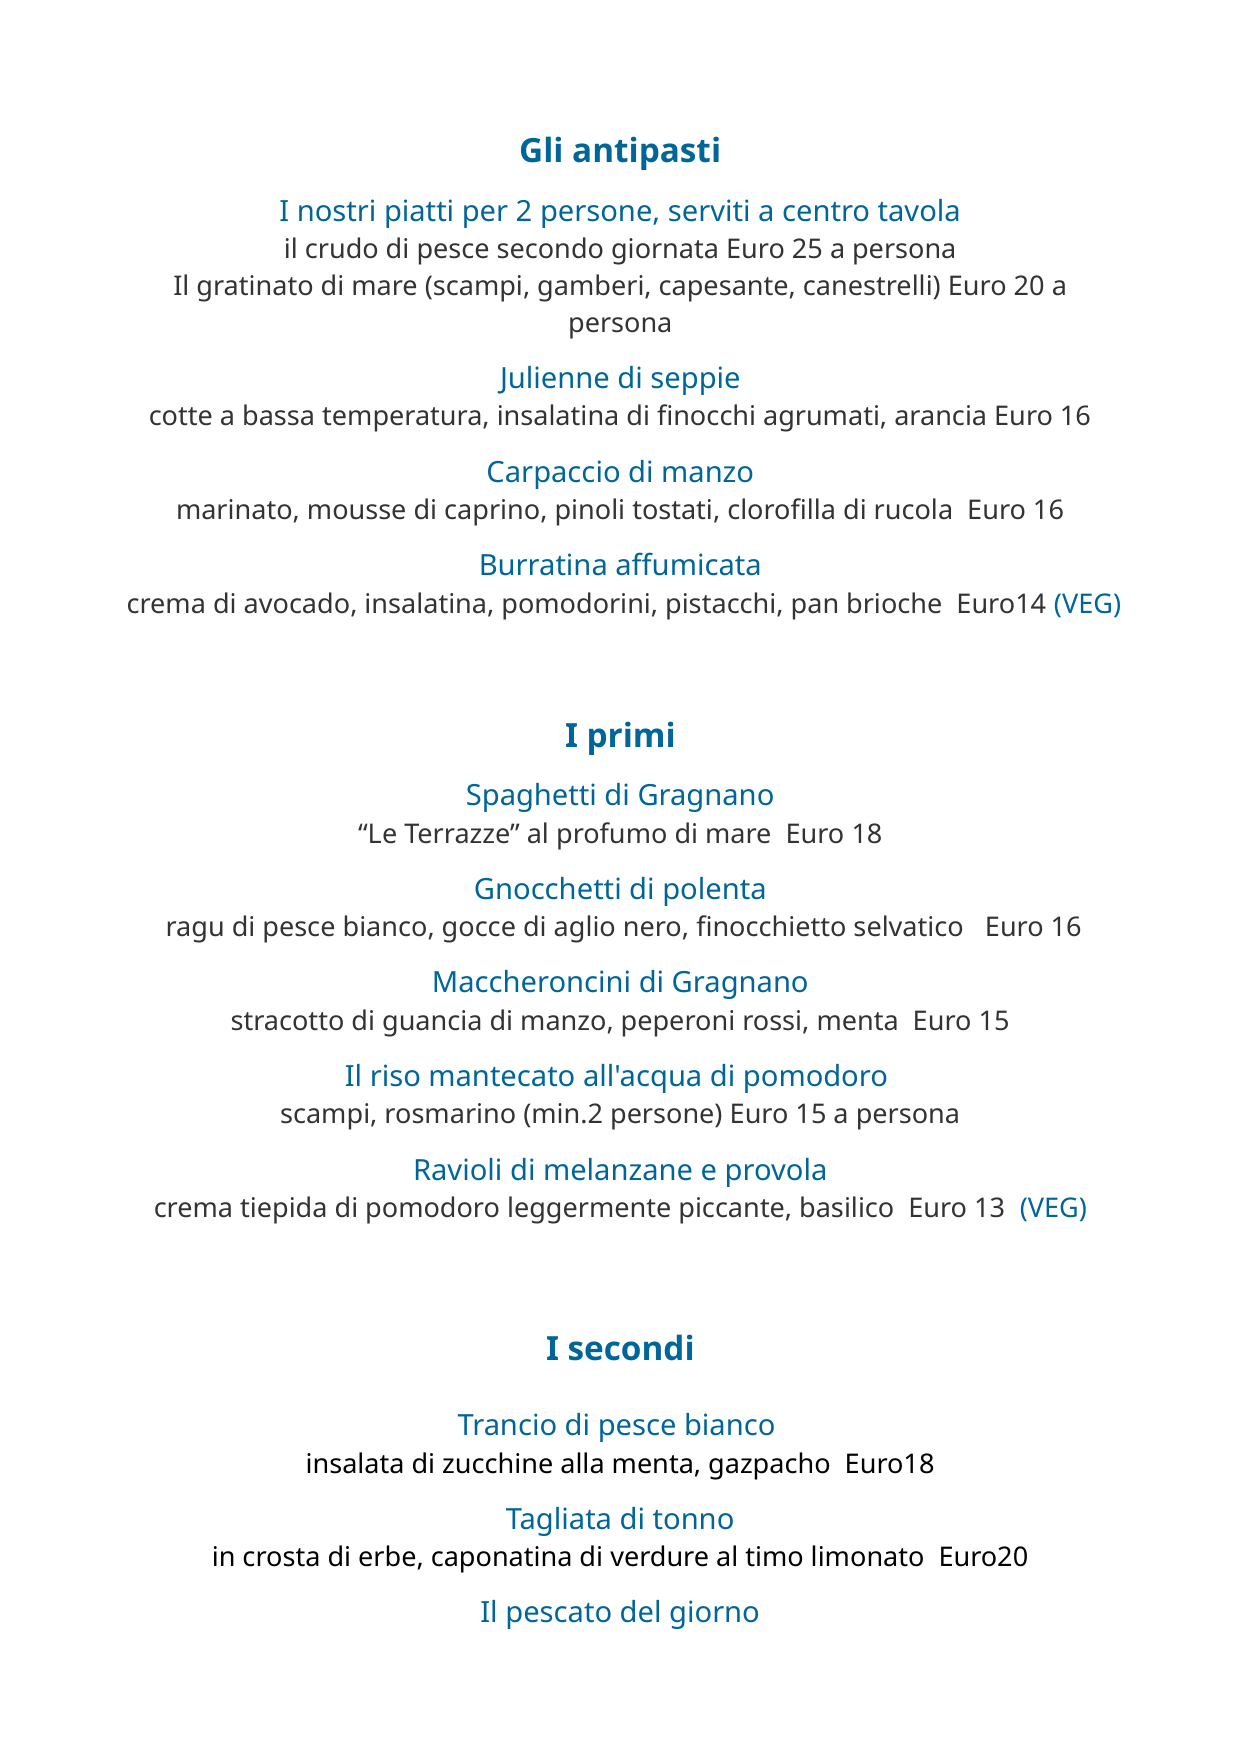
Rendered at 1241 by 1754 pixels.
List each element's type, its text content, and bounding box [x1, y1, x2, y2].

text Il riso mantecato all'acqua di pomodoro [118, 1055, 1122, 1095]
text Il gratinato di mare (scampi, gamberi, capesante, canestrelli) Euro 20 a persona [118, 266, 1122, 340]
text Julienne di seppie [118, 357, 1122, 397]
text stracotto di guancia di manzo, peperoni rossi, menta Euro 15 [118, 1001, 1122, 1038]
text cotte a bassa temperatura, insalatina di finocchi agrumati, arancia Euro 16 [118, 397, 1122, 434]
text il crudo di pesce secondo giornata Euro 25 a persona [118, 229, 1122, 266]
text Tagliata di tonno [118, 1498, 1122, 1538]
text crema di avocado, insalatina, pomodorini, pistacchi, pan brioche Euro14 (VEG) [118, 584, 1122, 621]
text I secondi [118, 1325, 1122, 1370]
text marinato, mousse di caprino, pinoli tostati, clorofilla di rucola Euro 16 [118, 491, 1122, 527]
text Gnocchetti di polenta [118, 868, 1122, 908]
text Maccheroncini di Gragnano [118, 962, 1122, 1001]
text I primi [118, 712, 1122, 757]
text Trancio di pesce bianco [118, 1404, 1122, 1444]
text insalata di zucchine alla menta, gazpacho Euro18 [118, 1444, 1122, 1481]
text in crosta di erbe, caponatina di verdure al timo limonato Euro20 [118, 1538, 1122, 1575]
text Carpaccio di manzo [118, 451, 1122, 491]
text ragu di pesce bianco, gocce di aglio nero, finocchietto selvatico Euro 16 [118, 908, 1122, 944]
text Ravioli di melanzane e provola [118, 1149, 1122, 1189]
text I nostri piatti per 2 persone, serviti a centro tavola [118, 190, 1122, 229]
text Gli antipasti [118, 127, 1122, 173]
text “Le Terrazze” al profumo di mare Euro 18 [118, 814, 1122, 851]
text scampi, rosmarino (min.2 persone) Euro 15 a persona [118, 1095, 1122, 1132]
text Spaghetti di Gragnano [118, 774, 1122, 814]
text Burratina affumicata [118, 544, 1122, 584]
text crema tiepida di pomodoro leggermente piccante, basilico Euro 13 (VEG) [118, 1189, 1122, 1226]
text Il pescato del giorno [118, 1592, 1122, 1631]
